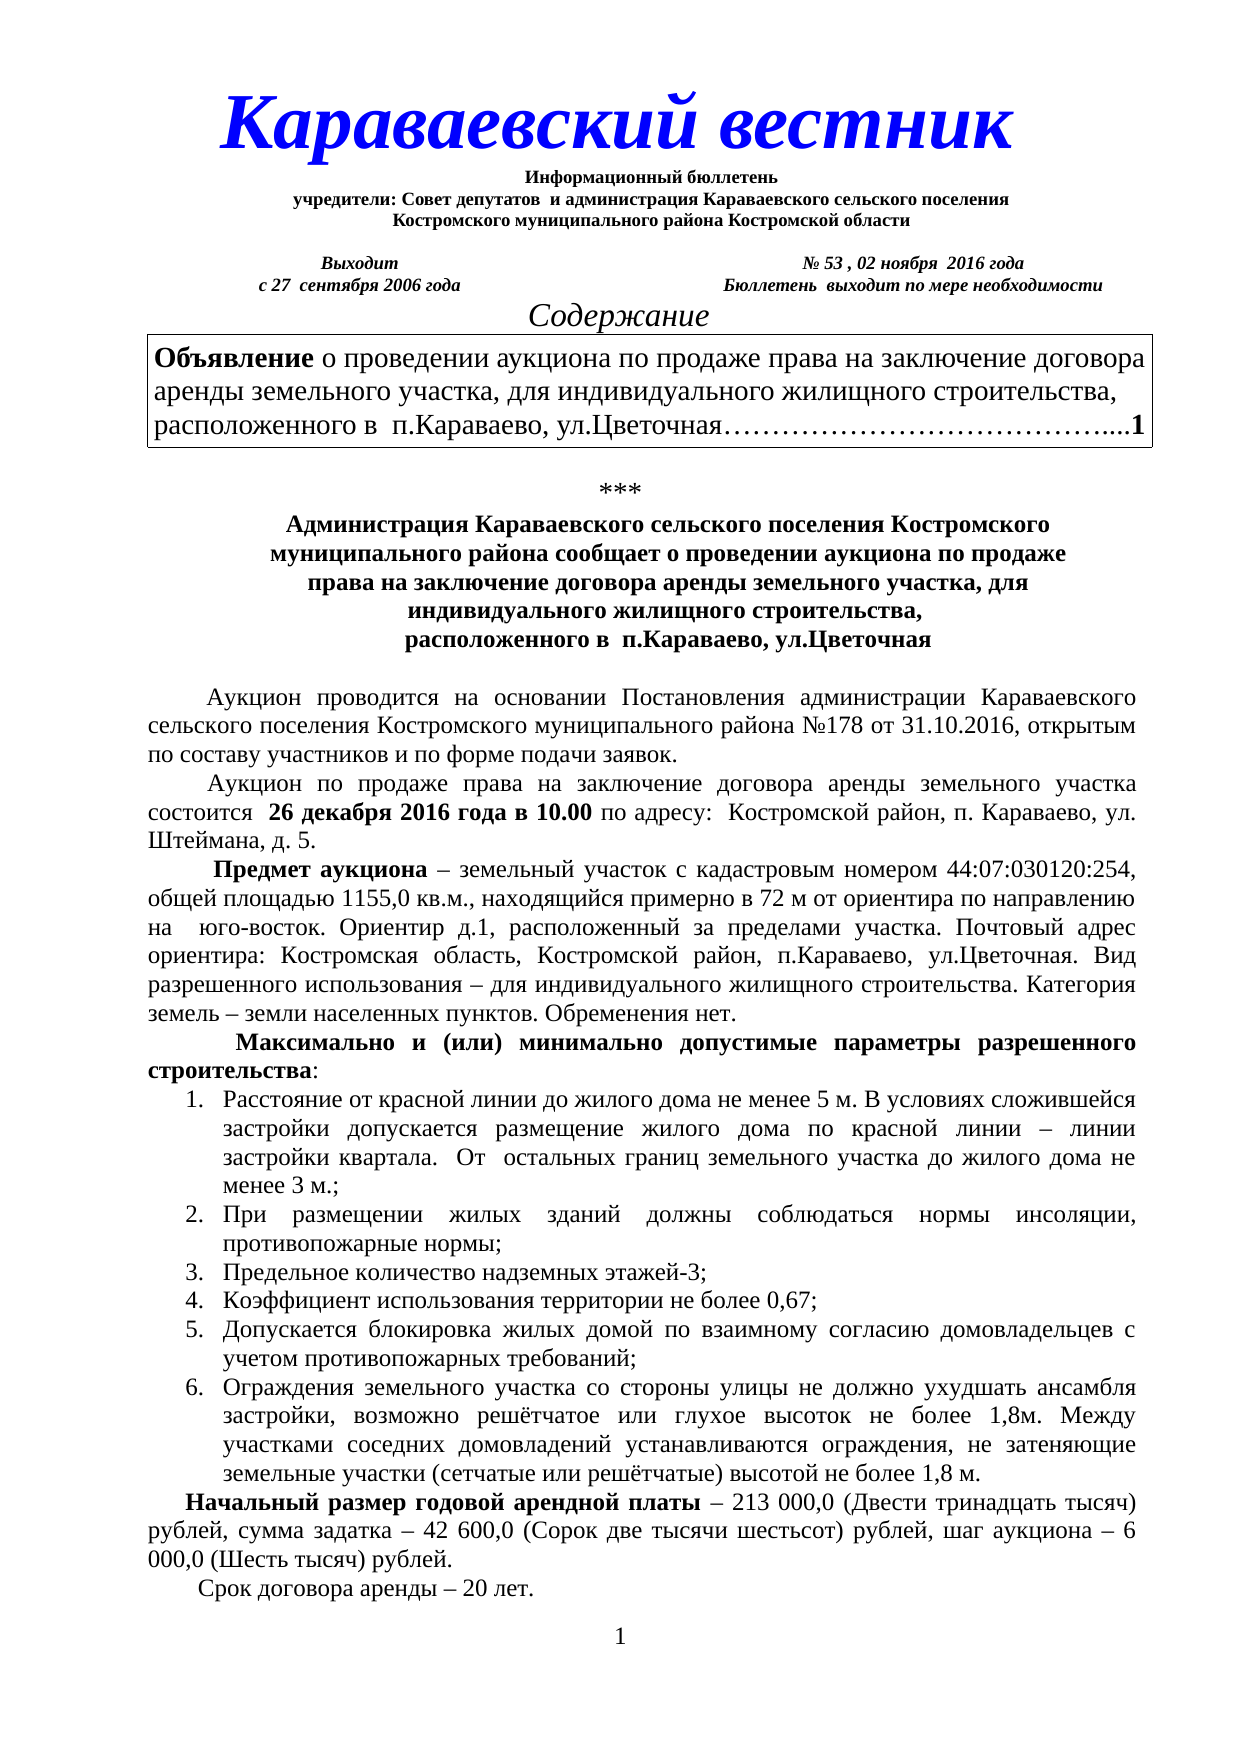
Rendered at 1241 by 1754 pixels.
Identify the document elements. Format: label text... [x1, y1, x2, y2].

table_header Аукцион проводится на основании Постановления администрации Караваевского сельского поселения Костромского муниципального района №178 от 31.10.2016, открытым по составу участников и по форме подачи заявок. Аукцион по продаже права на заключение договора аренды земельного участка состоится 26 декабря 2016 года в 10.00 по адресу: Костромской район, п. Караваево, ул. Штеймана, д. 5. Предмет аукциона – земельный участок с кадастровым номером 44:07:030120:254, общей площадью 1155,0 кв.м., находящийся примерно в 72 м от ориентира по направлению на юго-восток. Ориентир д.1, расположенный за пределами участка. Почтовый адрес ориентира: Костромская область, Костромской район, п.Караваево, ул.Цветочная. Вид разрешенного использования – для индивидуального жилищного строительства. Категория земель – земли населенных пунктов. Обременения нет. Максимально и (или) минимально допустимые параметры разрешенного строительства: Расстояние от красной линии до жилого дома не менее 5 м. В условиях сложившейся застройки допускается размещение жилого дома по красной линии – линии застройки квартала. От остальных границ земельного участка до жилого дома не менее 3 м.; При размещении жилых зданий должны соблюдаться нормы инсоляции, противопожарные нормы; Предельное количество надземных этажей-3; Коэффициент использования территории не более 0,67; Допускается блокировка жилых домой по взаимному согласию домовладельцев с учетом противопожарных требований; Ограждения земельного участка со стороны улицы не должно ухудшать ансамбля застройки, возможно решётчатое или глухое высоток не более 1,8м. Между участками соседних домовладений устанавливаются ограждения, не затеняющие земельные участки (сетчатые или решётчатые) высотой не более 1,8 м. Начальный размер годовой арендной платы – 213 000,0 (Двести тринадцать тысяч) рублей, сумма задатка – 42 600,0 (Сорок две тысячи шестьсот) рублей, шаг аукциона – 6 000,0 (Шесть тысяч) рублей. Срок договора аренды – 20 лет. [148, 682, 1137, 1602]
text Администрация Караваевского сельского поселения Костромского муниципального района сообщает о проведении аукциона по продаже права на заключение договора аренды земельного участка, для индивидуального жилищного строительства, [243, 509, 1092, 624]
table_header Объявление о проведении аукциона по продаже права на заключение договора аренды земельного участка, для индивидуального жилищного строительства, расположенного в п.Караваево, ул.Цветочная…………………………………....1 [148, 335, 1152, 446]
text учредители: Совет депутатов и администрация Караваевского сельского поселения [148, 188, 1092, 209]
table_header № 53 , 02 ноября 2016 года Бюллетень выходит по мере необходимости [592, 252, 1174, 295]
subtitle Информационный бюллетень [210, 166, 1092, 188]
table_header Выходит с 27 сентября 2006 года [66, 252, 592, 295]
text расположенного в п.Караваево, ул.Цветочная [243, 624, 1092, 653]
text *** [148, 476, 1092, 509]
text Содержание [148, 295, 1092, 334]
subtitle Караваевский вестник [148, 75, 1092, 166]
text Костромского муниципального района Костромской области [148, 209, 1092, 231]
